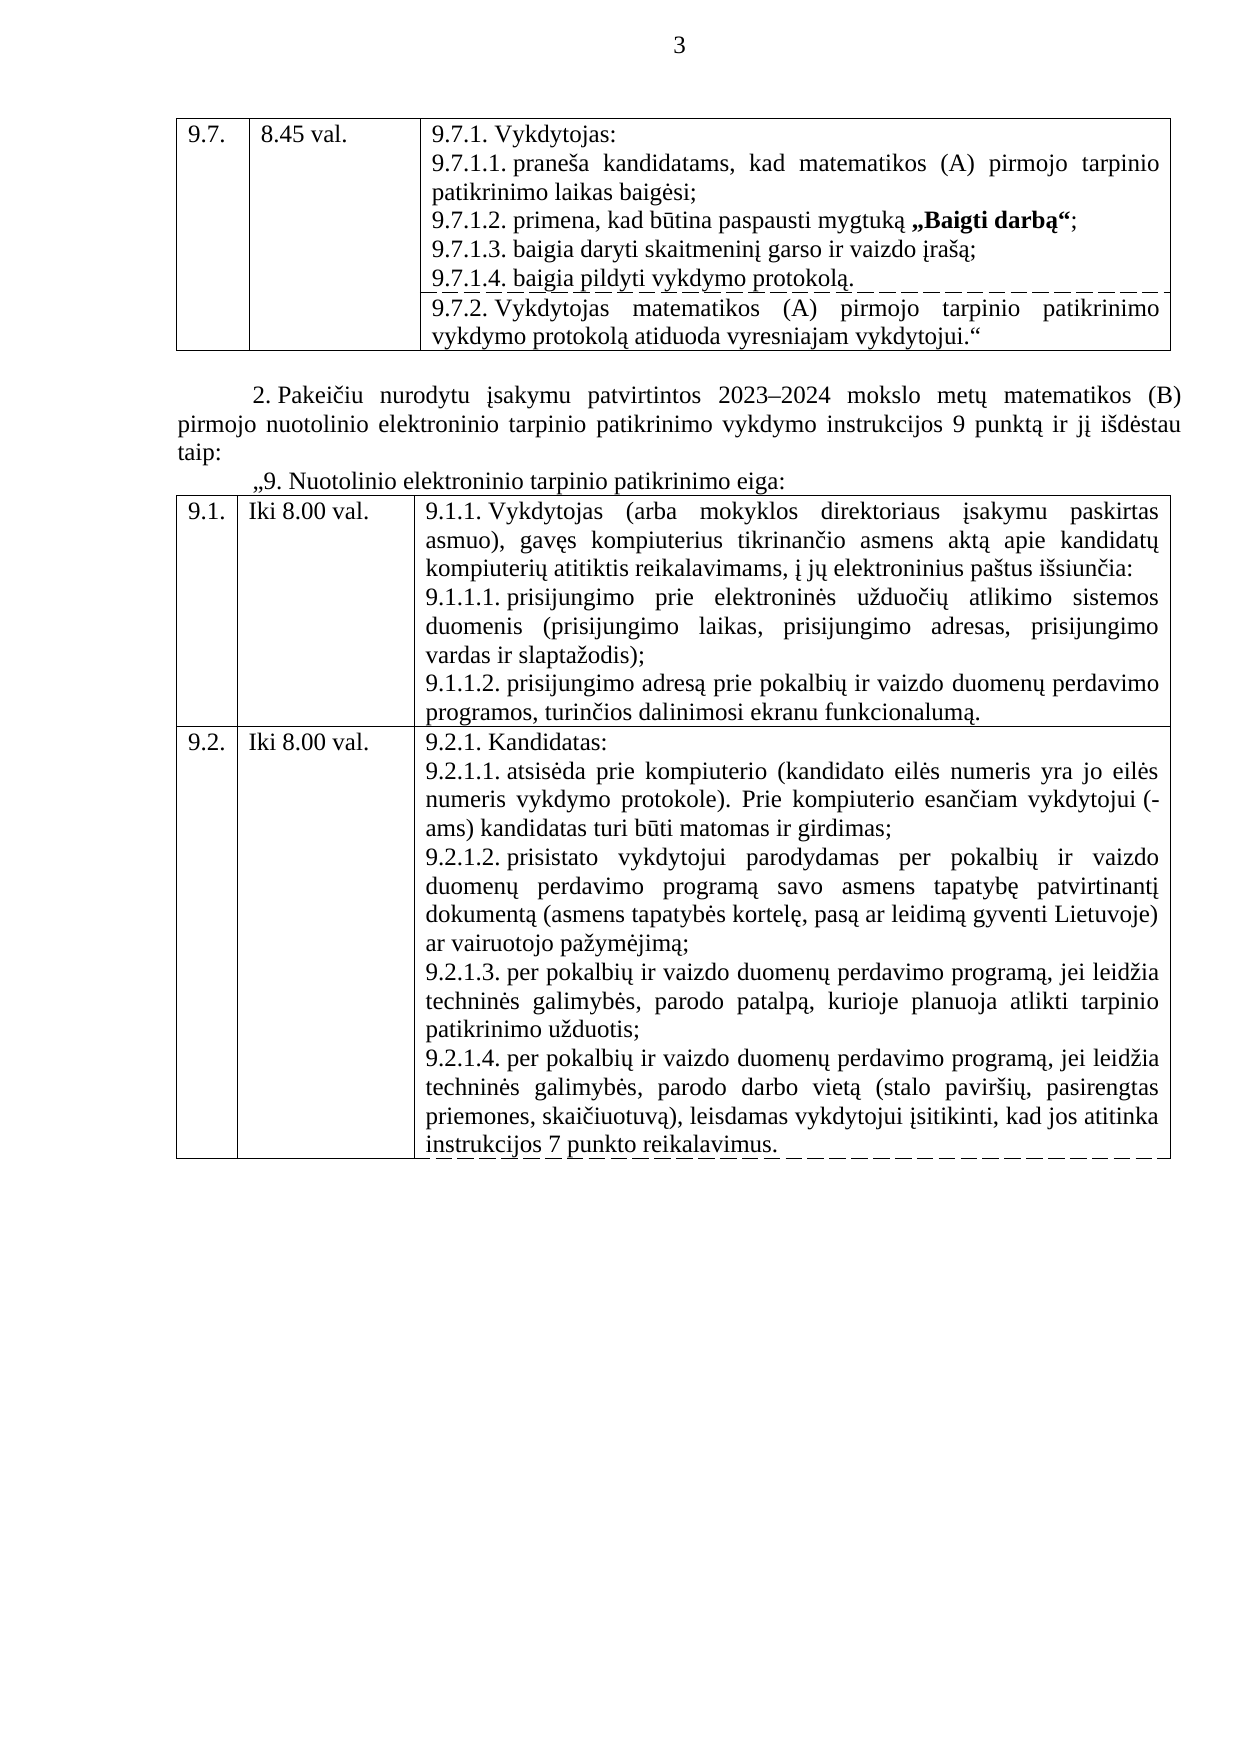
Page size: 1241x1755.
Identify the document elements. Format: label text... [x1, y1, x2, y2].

table_header 9.1.1. Vykdytojas (arba mokyklos direktoriaus įsakymu paskirtas asmuo), gavęs kompiuterius tikrinančio asmens aktą apie kandidatų kompiuterių atitiktis reikalavimams, į jų elektroninius paštus išsiunčia: 9.1.1.1. prisijungimo prie elektroninės užduočių atlikimo sistemos duomenis (prisijungimo laikas, prisijungimo adresas, prisijungimo vardas ir slaptažodis); 9.1.1.2. prisijungimo adresą prie pokalbių ir vaizdo duomenų perdavimo programos, turinčios dalinimosi ekranu funkcionalumą. [415, 496, 1170, 726]
table_header 9.1. [177, 496, 237, 726]
table_cell 9.2. [177, 727, 237, 1158]
table_cell 8.45 val. [250, 119, 420, 350]
table_header Iki 8.00 val. [238, 496, 414, 726]
table_cell Iki 8.00 val. [238, 727, 414, 1158]
text „9. Nuotolinio elektroninio tarpinio patikrinimo eiga: [177, 466, 1181, 495]
text 2. Pakeičiu nurodytu įsakymu patvirtintos 2023–2024 mokslo metų matematikos (B) pirmojo nuotolinio elektroninio tarpinio patikrinimo vykdymo instrukcijos 9 punktą ir jį išdėstau taip: [177, 380, 1181, 466]
table_cell 9.7. [177, 119, 249, 350]
table_cell 9.7.1. Vykdytojas: 9.7.1.1. praneša kandidatams, kad matematikos (A) pirmojo tarpinio patikrinimo laikas baigėsi; 9.7.1.2. primena, kad būtina paspausti mygtuką „Baigti darbą“; 9.7.1.3. baigia daryti skaitmeninį garso ir vaizdo įrašą; 9.7.1.4. baigia pildyti vykdymo protokolą. [421, 119, 1170, 292]
table_cell 9.2.1. Kandidatas: 9.2.1.1. atsisėda prie kompiuterio (kandidato eilės numeris yra jo eilės numeris vykdymo protokole). Prie kompiuterio esančiam vykdytojui (-ams) kandidatas turi būti matomas ir girdimas; 9.2.1.2. prisistato vykdytojui parodydamas per pokalbių ir vaizdo duomenų perdavimo programą savo asmens tapatybę patvirtinantį dokumentą (asmens tapatybės kortelę, pasą ar leidimą gyventi Lietuvoje) ar vairuotojo pažymėjimą; 9.2.1.3. per pokalbių ir vaizdo duomenų perdavimo programą, jei leidžia techninės galimybės, parodo patalpą, kurioje planuoja atlikti tarpinio patikrinimo užduotis; 9.2.1.4. per pokalbių ir vaizdo duomenų perdavimo programą, jei leidžia techninės galimybės, parodo darbo vietą (stalo paviršių, pasirengtas priemones, skaičiuotuvą), leisdamas vykdytojui įsitikinti, kad jos atitinka instrukcijos 7 punkto reikalavimus. [415, 727, 1170, 1158]
table_cell 9.7.2. Vykdytojas matematikos (A) pirmojo tarpinio patikrinimo vykdymo protokolą atiduoda vyresniajam vykdytojui.“ [421, 292, 1170, 350]
